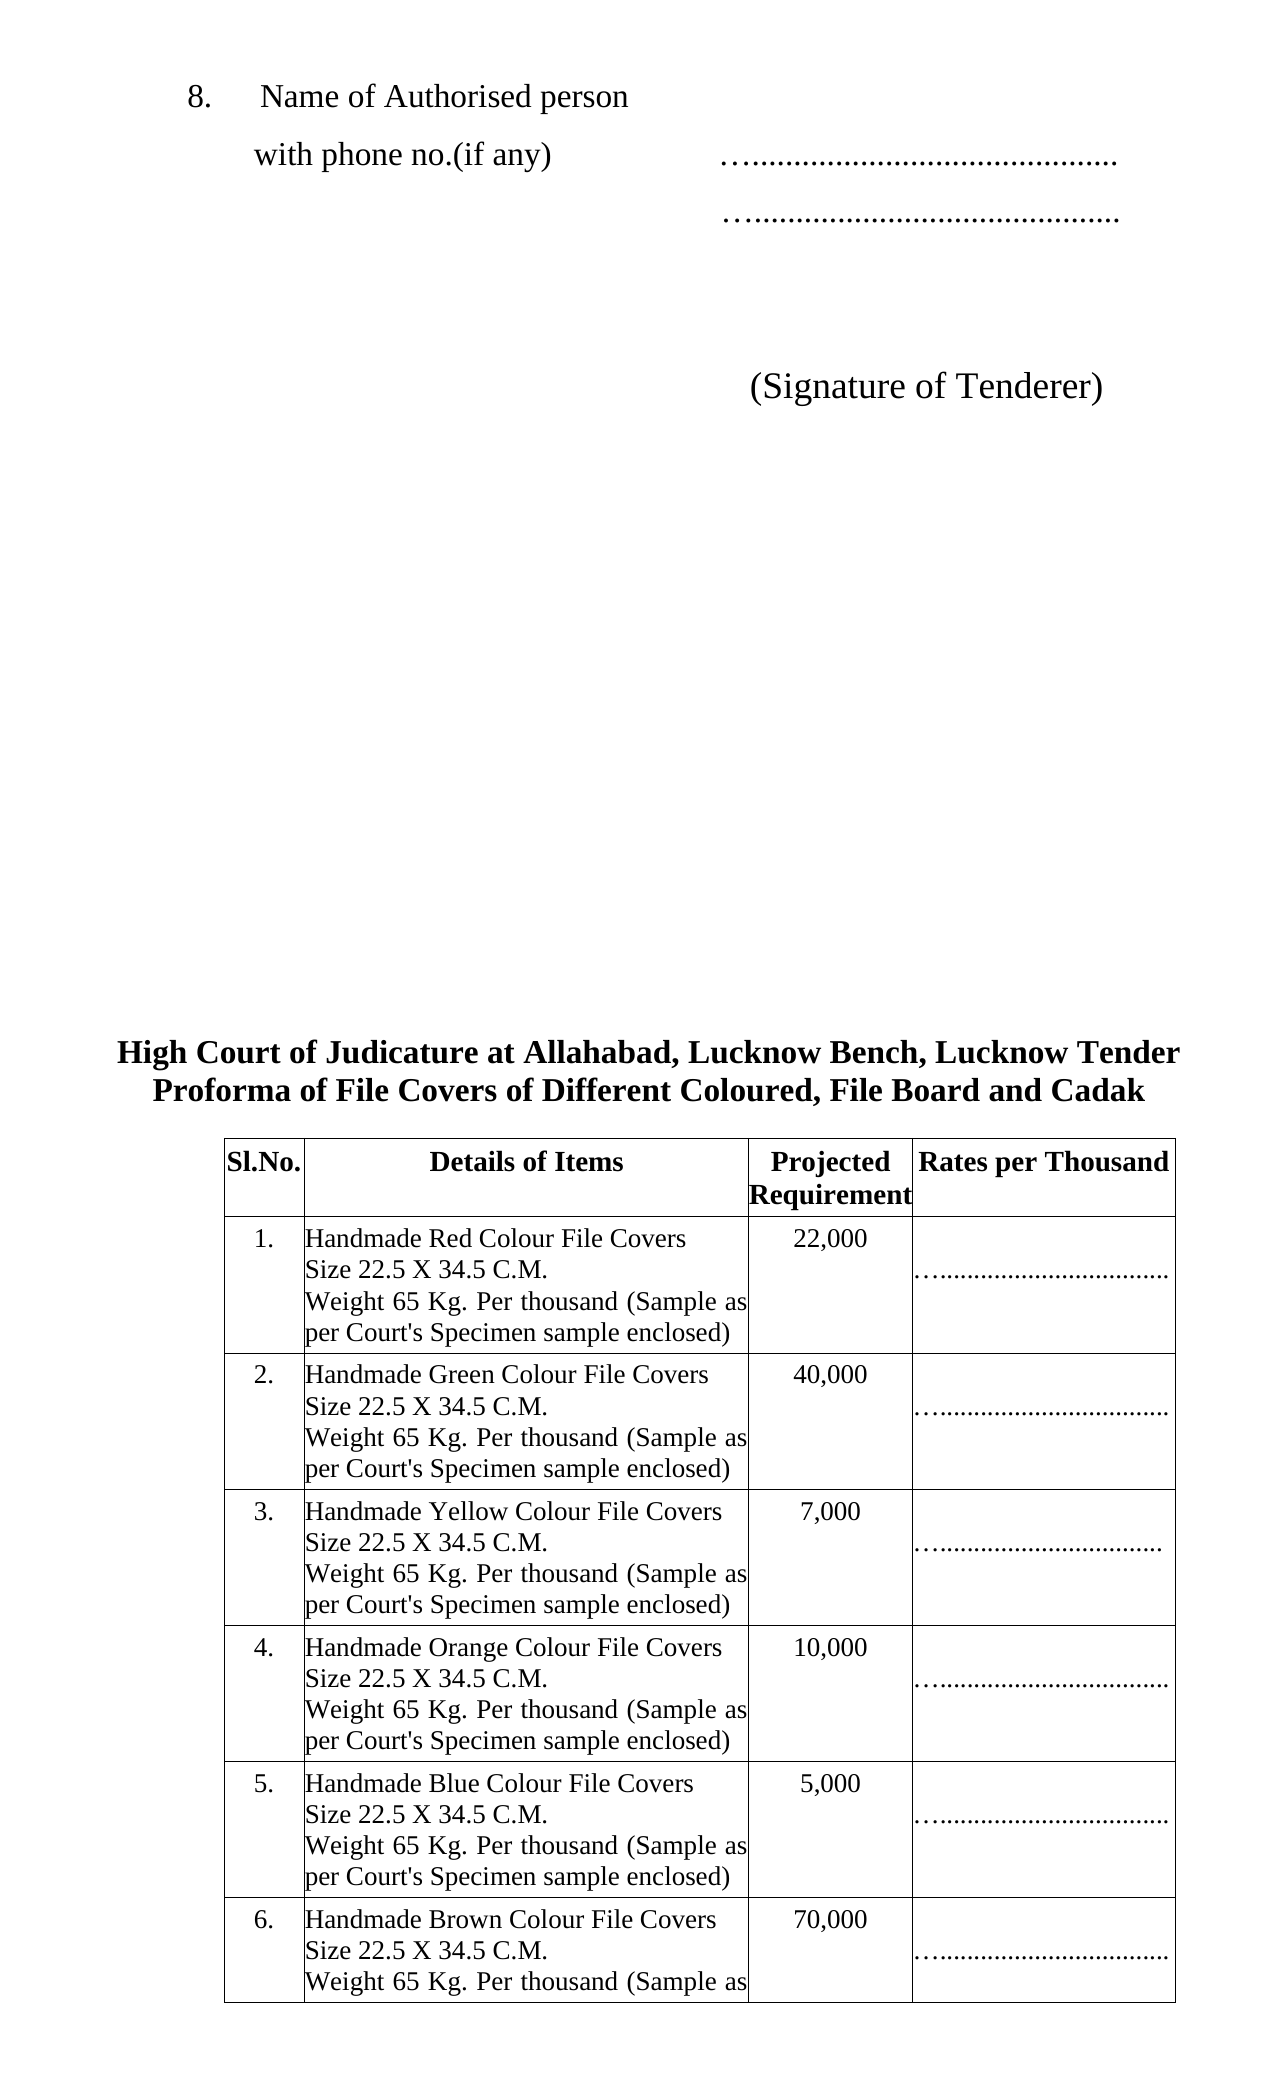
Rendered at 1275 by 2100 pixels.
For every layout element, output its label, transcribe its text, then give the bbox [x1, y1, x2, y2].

table_cell 3. [225, 1490, 304, 1625]
table_cell Handmade Yellow Colour File Covers Size 22.5 X 34.5 C.M. Weight 65 Kg. Per thousand (Sample as per Court's Specimen sample enclosed) [305, 1490, 748, 1625]
table_cell 1. [225, 1217, 304, 1353]
table_cell 7,000 [749, 1490, 912, 1625]
table_cell Handmade Blue Colour File Covers Size 22.5 X 34.5 C.M. Weight 65 Kg. Per thousand (Sample as per Court's Specimen sample enclosed) [305, 1762, 748, 1897]
table_cell Handmade Brown Colour File Covers Size 22.5 X 34.5 C.M. Weight 65 Kg. Per thousand (Sample as [305, 1898, 748, 2002]
table_cell 4. [225, 1626, 304, 1761]
table_cell 10,000 [749, 1626, 912, 1761]
text 8. Name of Authorised person [187, 76, 1184, 115]
table_cell 70,000 [749, 1898, 912, 2002]
text …............................................ [187, 191, 1184, 230]
text High Court of Judicature at Allahabad, Lucknow Bench, Lucknow Tender Proforma of File Covers of Different Coloured, File Board and Cadak [112, 1032, 1186, 1109]
table_cell ….................................. [913, 1354, 1175, 1489]
table_header Rates per Thousand [913, 1139, 1175, 1216]
table_cell 2. [225, 1354, 304, 1489]
table_cell 6. [225, 1898, 304, 2002]
table_cell …................................. [913, 1490, 1175, 1625]
text (Signature of Tenderer) [187, 364, 1184, 407]
table_cell ….................................. [913, 1898, 1175, 2002]
table_cell Handmade Orange Colour File Covers Size 22.5 X 34.5 C.M. Weight 65 Kg. Per thousand (Sample as per Court's Specimen sample enclosed) [305, 1626, 748, 1761]
table_header Details of Items [305, 1139, 748, 1216]
table_cell 5. [225, 1762, 304, 1897]
table_cell 22,000 [749, 1217, 912, 1353]
table_header Sl.No. [225, 1139, 304, 1216]
table_cell ….................................. [913, 1762, 1175, 1897]
table_cell Handmade Green Colour File Covers Size 22.5 X 34.5 C.M. Weight 65 Kg. Per thousand (Sample as per Court's Specimen sample enclosed) [305, 1354, 748, 1489]
table_cell ….................................. [913, 1217, 1175, 1353]
table_cell 5,000 [749, 1762, 912, 1897]
text with phone no.(if any) …............................................ [187, 134, 1184, 172]
table_cell ….................................. [913, 1626, 1175, 1761]
table_cell 40,000 [749, 1354, 912, 1489]
table_cell Handmade Red Colour File Covers Size 22.5 X 34.5 C.M. Weight 65 Kg. Per thousand (Sample as per Court's Specimen sample enclosed) [305, 1217, 748, 1353]
table_header Projected Requirement [749, 1139, 912, 1216]
